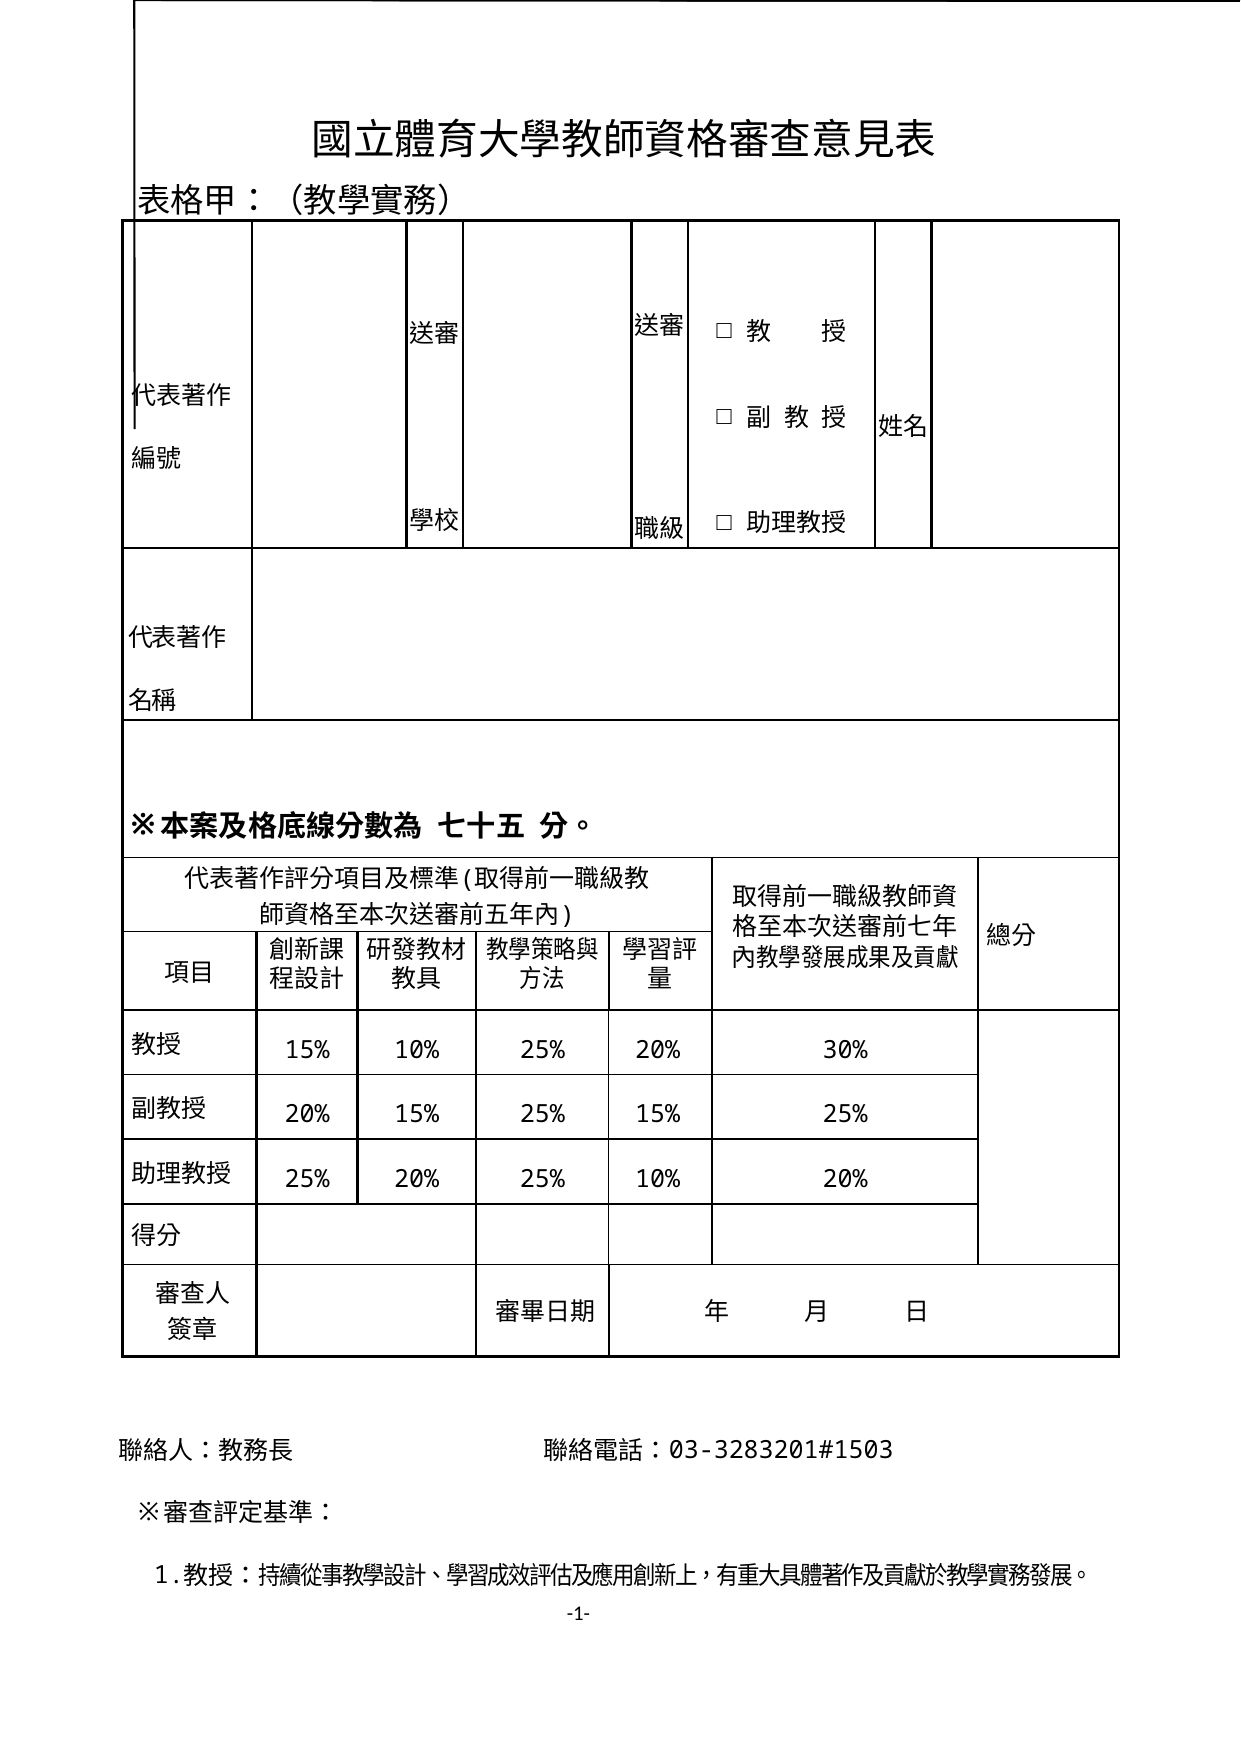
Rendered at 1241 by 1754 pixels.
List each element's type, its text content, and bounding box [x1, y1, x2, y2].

table_cell 助理教授 [124, 1140, 255, 1203]
table_cell 15% [258, 1011, 356, 1074]
table_header [933, 222, 1118, 547]
table_cell 10% [359, 1011, 475, 1074]
table_cell 15% [359, 1075, 475, 1138]
text [103, 157, 133, 219]
table_header □ 教 授 □ 副 教 授 □ 助理教授 [689, 222, 874, 547]
table_header 姓名 [876, 222, 930, 547]
table_cell 25% [258, 1140, 356, 1203]
table_cell [477, 1205, 608, 1263]
table_cell 20% [713, 1140, 977, 1203]
table_cell 取得前一職級教師資格至本次送審前七年內教學發展成果及貢獻 [713, 858, 977, 1009]
table_header 送審 職級 [633, 222, 687, 547]
text 1.教授：持續從事教學設計、學習成效評估及應用創新上，有重大具體著作及貢獻於教學實務發展。 [153, 1532, 1191, 1594]
table_cell 代表著作評分項目及標準(取得前一職級教師資格至本次送審前五年內) [124, 858, 711, 931]
table_cell 項目 [124, 932, 255, 1009]
table_cell 審查人 簽章 [124, 1265, 255, 1354]
text 聯絡人：教務長 聯絡電話：03-3283201#1503 [103, 1407, 1053, 1469]
table_cell 總分 [979, 858, 1118, 1009]
table_cell 研發教材教具 [359, 932, 475, 1009]
table_header [464, 222, 630, 547]
table_cell 20% [258, 1075, 356, 1138]
table_cell 副教授 [124, 1075, 255, 1138]
table_cell [609, 1205, 711, 1263]
text [103, 94, 133, 157]
table_cell 代表著作 名稱 [124, 549, 251, 719]
table_cell 10% [609, 1140, 711, 1203]
table_cell [713, 1205, 977, 1263]
table_cell [979, 1011, 1118, 1263]
table_cell 25% [477, 1075, 608, 1138]
table_cell 20% [609, 1011, 711, 1074]
table_cell 得分 [124, 1205, 255, 1263]
table_cell 25% [477, 1140, 608, 1203]
text 表格甲：（教學實務） [136, 157, 1144, 219]
table_cell [1187, 1333, 1240, 1516]
table_header 代表著作編號 [124, 222, 251, 547]
table_cell 教學策略與方法 [477, 932, 608, 1009]
table_header 送審 學校 [408, 222, 462, 547]
table_cell ※本案及格底線分數為 七十五 分。 [124, 721, 1118, 857]
table_cell 25% [477, 1011, 608, 1074]
table_cell [258, 1205, 475, 1263]
table_cell [258, 1265, 475, 1354]
table_cell [253, 549, 1118, 719]
table_cell 教授 [124, 1011, 255, 1074]
table_cell 學習評量 [610, 932, 711, 1009]
table_cell 30% [713, 1011, 977, 1074]
table_cell 25% [713, 1075, 977, 1138]
table_cell 15% [609, 1075, 711, 1138]
table_header [253, 222, 405, 547]
table_cell 年 月 日 [610, 1265, 1118, 1354]
table_cell 創新課程設計 [258, 932, 356, 1009]
table_cell 審畢日期 [477, 1265, 608, 1354]
text 國立體育大學教師資格審查意見表 [136, 94, 1144, 157]
table_cell 20% [359, 1140, 475, 1203]
text ※審查評定基準： [103, 1469, 1053, 1532]
